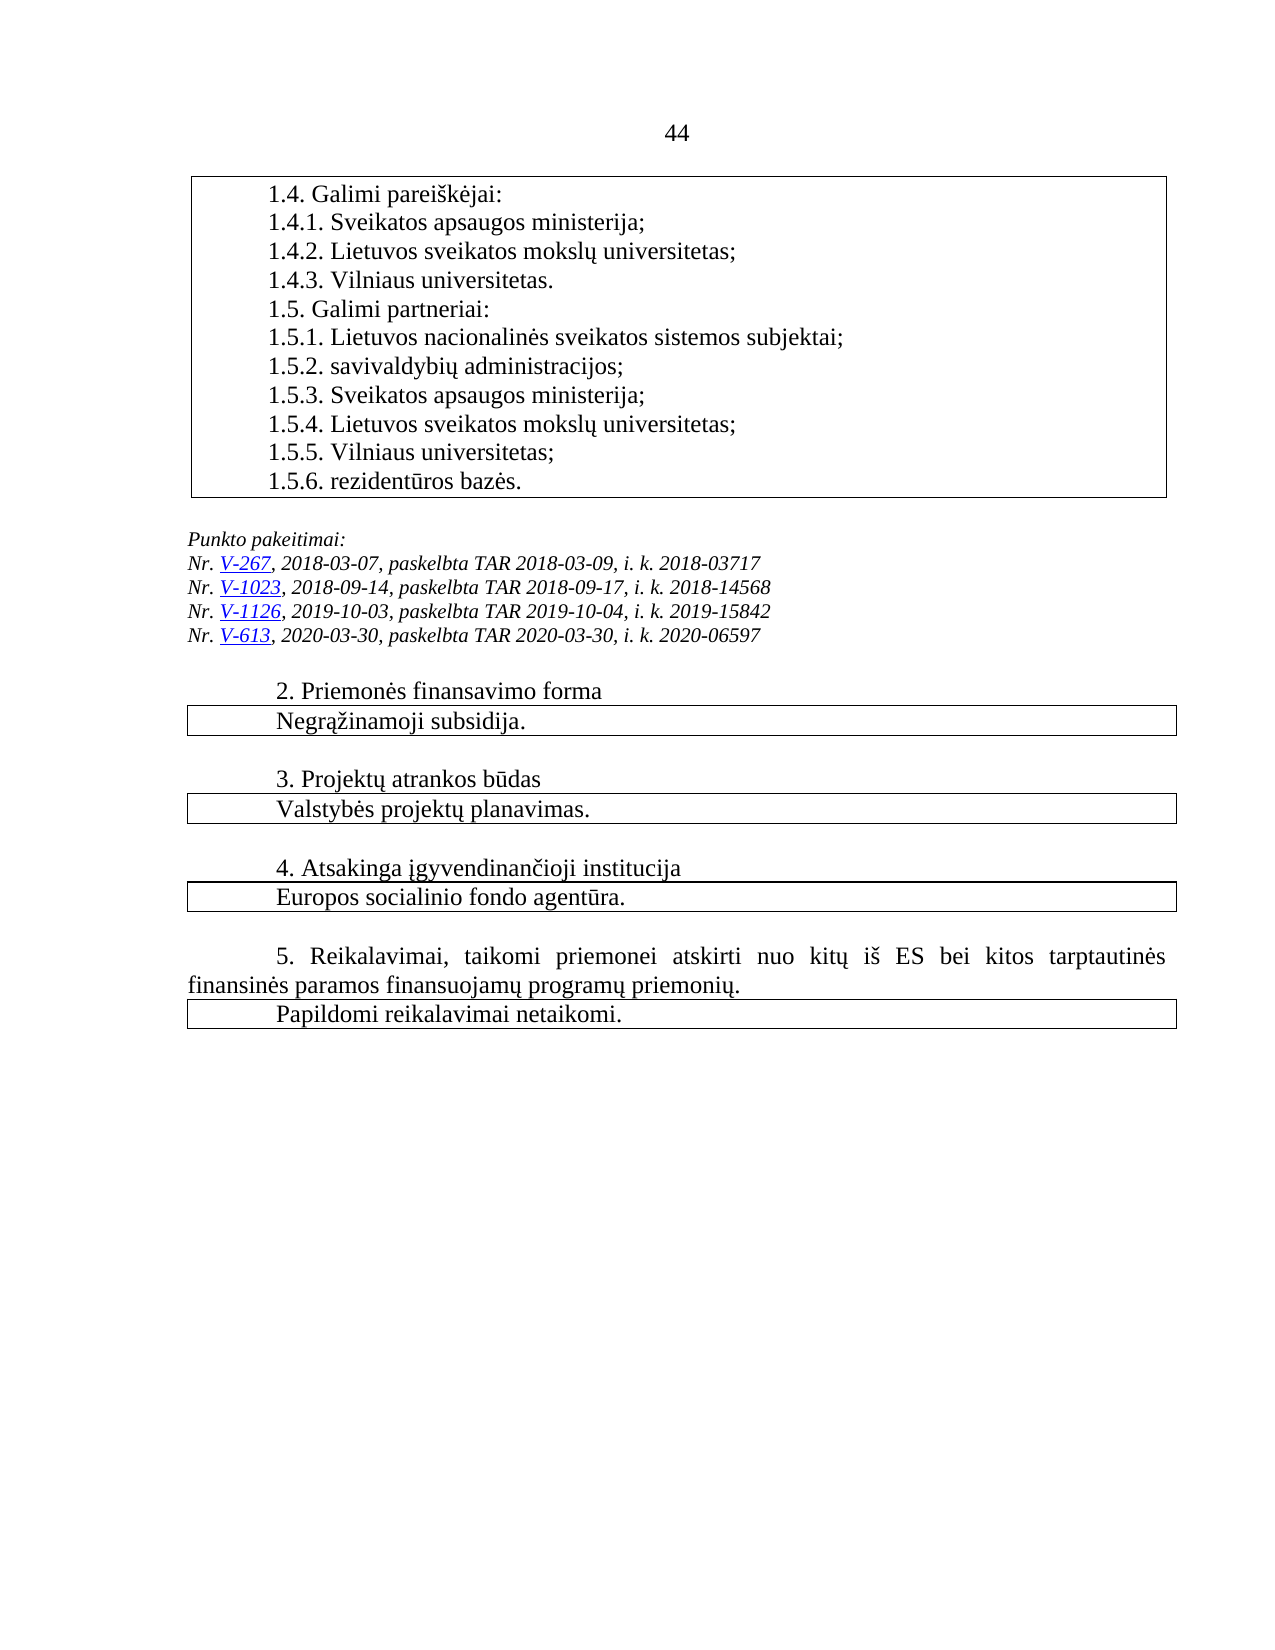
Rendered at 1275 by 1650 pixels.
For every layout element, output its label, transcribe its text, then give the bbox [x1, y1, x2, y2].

table_header Europos socialinio fondo agentūra. [188, 883, 1176, 911]
text Punkto pakeitimai: [187, 527, 1167, 551]
text Nr. V-1126, 2019-10-03, paskelbta TAR 2019-10-04, i. k. 2019-15842 [187, 599, 1167, 623]
text 1.5. Galimi partneriai: [192, 291, 1166, 319]
text 1.4.2. Lietuvos sveikatos mokslų universitetas; [192, 233, 1166, 262]
text 3. Projektų atrankos būdas [187, 764, 1167, 793]
text Nr. V-1023, 2018-09-14, paskelbta TAR 2018-09-17, i. k. 2018-14568 [187, 575, 1167, 599]
text 1.4. Galimi pareiškėjai: [192, 177, 1166, 204]
text Nr. V-267, 2018-03-07, paskelbta TAR 2018-03-09, i. k. 2018-03717 [187, 551, 1167, 575]
text 1.5.3. Sveikatos apsaugos ministerija; [192, 377, 1166, 406]
text 5. Reikalavimai, taikomi priemonei atskirti nuo kitų iš ES bei kitos tarptautinės finansinės paramos finansuojamų programų priemonių. [187, 941, 1167, 998]
text 1.4.1. Sveikatos apsaugos ministerija; [192, 204, 1166, 233]
text 1.5.2. savivaldybių administracijos; [192, 348, 1166, 377]
text 2. Priemonės finansavimo forma [187, 676, 1167, 705]
text 1.5.5. Vilniaus universitetas; [192, 434, 1166, 463]
text 1.4.3. Vilniaus universitetas. [192, 262, 1166, 291]
table_header Negrąžinamoji subsidija. [188, 706, 1176, 734]
text 1.5.6. rezidentūros bazės. [192, 463, 1166, 497]
text 1.5.1. Lietuvos nacionalinės sveikatos sistemos subjektai; [192, 319, 1166, 348]
text 4. Atsakinga įgyvendinančioji institucija [187, 853, 1167, 881]
table_header Valstybės projektų planavimas. [188, 794, 1176, 823]
table_header Papildomi reikalavimai netaikomi. [188, 1000, 1176, 1028]
text 1.5.4. Lietuvos sveikatos mokslų universitetas; [192, 406, 1166, 434]
text Nr. V-613, 2020-03-30, paskelbta TAR 2020-03-30, i. k. 2020-06597 [187, 623, 1167, 647]
